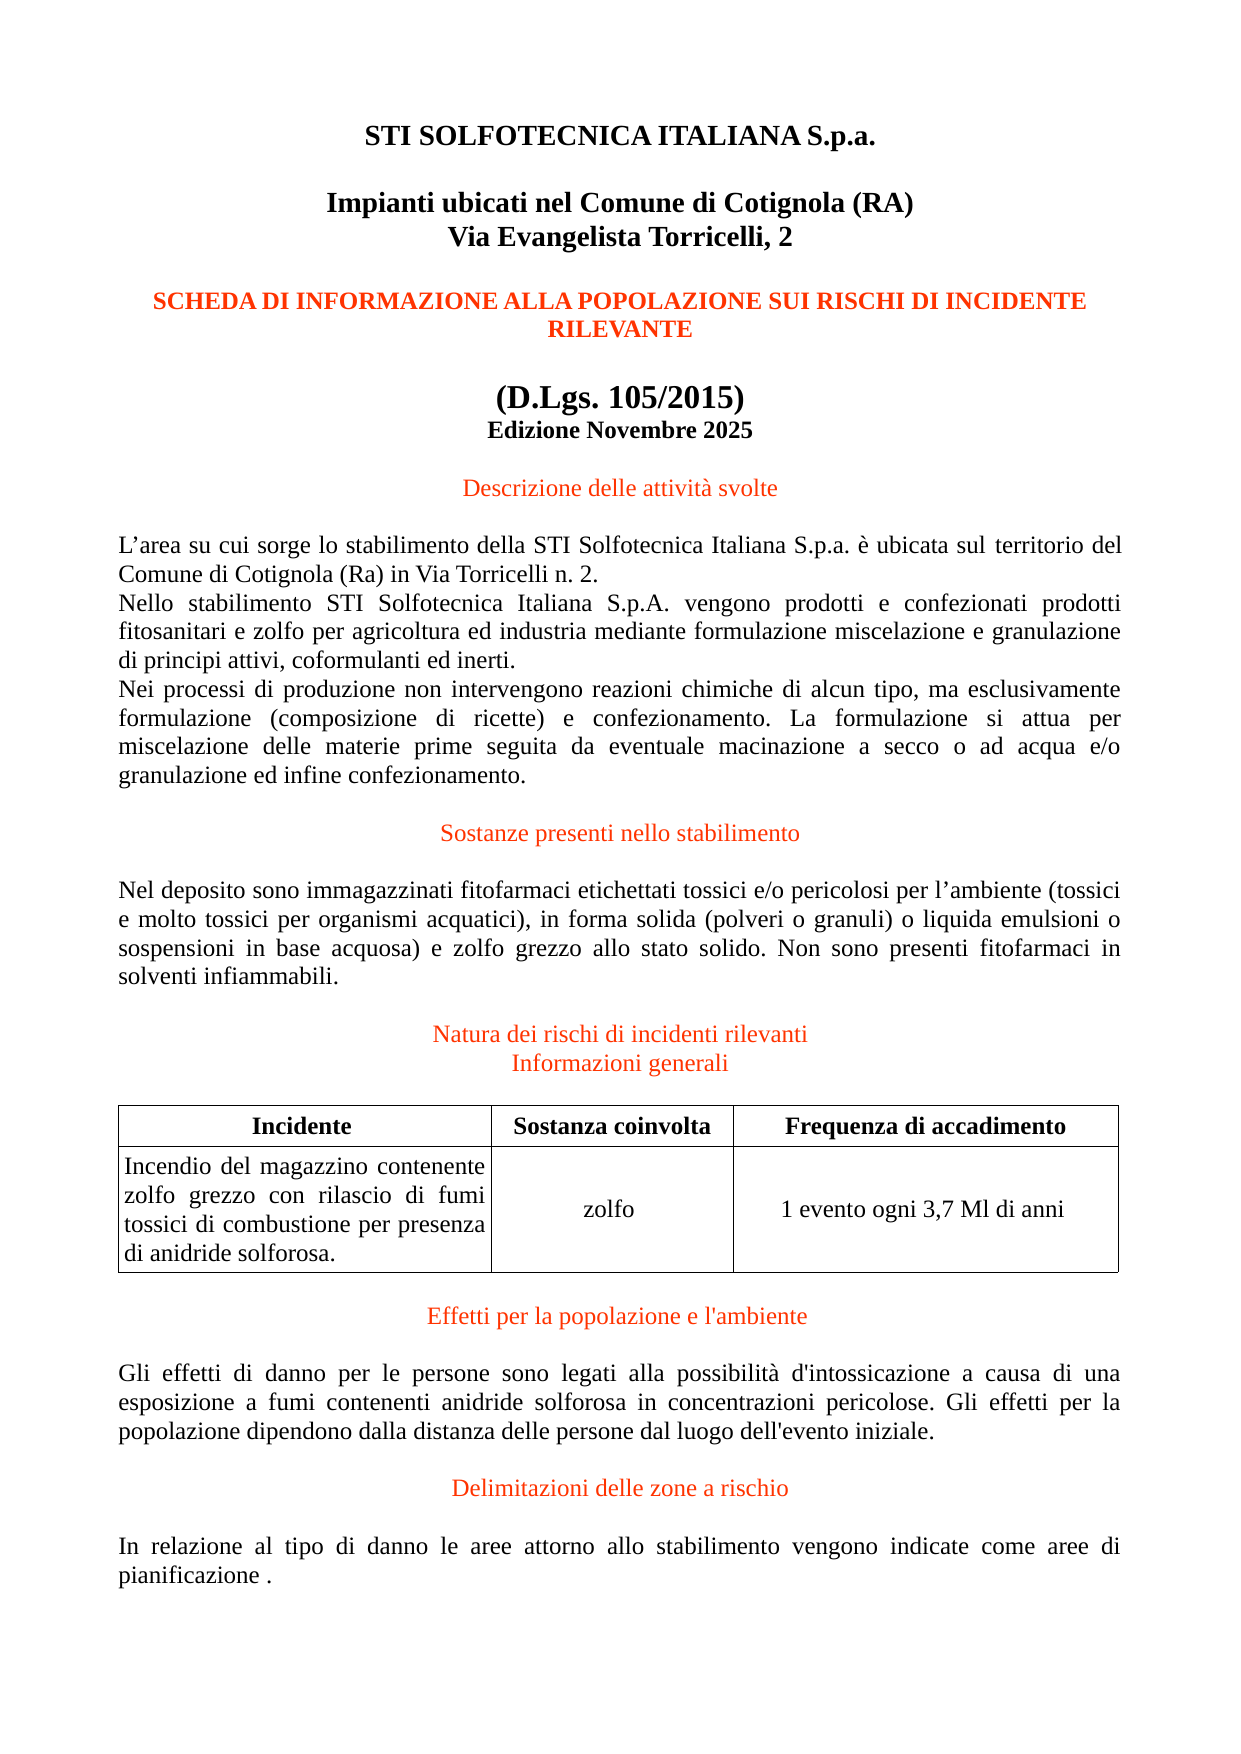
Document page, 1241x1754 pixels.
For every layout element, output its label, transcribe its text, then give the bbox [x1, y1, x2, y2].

text SCHEDA DI INFORMAZIONE ALLA POPOLAZIONE SUI RISCHI DI INCIDENTE RILEVANTE [118, 286, 1122, 343]
text Informazioni generali [118, 1048, 1122, 1076]
text Via Evangelista Torricelli, 2 [118, 219, 1122, 252]
text (D.Lgs. 105/2015) [118, 343, 1122, 415]
table_header Incidente [119, 1106, 491, 1146]
text Natura dei rischi di incidenti rilevanti [118, 1019, 1122, 1048]
text Delimitazioni delle zone a rischio [118, 1473, 1122, 1502]
text Nel deposito sono immagazzinati fitofarmaci etichettati tossici e/o pericolosi per l’ambiente (tossici e molto tossici per organismi acquatici), in forma solida (polveri o granuli) o liquida emulsioni o sospensioni in base acquosa) e zolfo grezzo allo stato solido. Non sono presenti fitofarmaci in solventi infiammabili. [118, 875, 1122, 990]
text Effetti per la popolazione e l'ambiente [118, 1301, 1122, 1330]
table_cell zolfo [492, 1147, 733, 1272]
text STI SOLFOTECNICA ITALIANA S.p.a. [118, 118, 1122, 152]
text Nello stabilimento STI Solfotecnica Italiana S.p.A. vengono prodotti e confezionati prodotti fitosanitari e zolfo per agricoltura ed industria mediante formulazione miscelazione e granulazione di principi attivi, coformulanti ed inerti. [118, 588, 1122, 674]
table_cell Incendio del magazzino contenente zolfo grezzo con rilascio di fumi tossici di combustione per presenza di anidride solforosa. [119, 1147, 491, 1272]
text L’area su cui sorge lo stabilimento della STI Solfotecnica Italiana S.p.a. è ubicata sul territorio del Comune di Cotignola (Ra) in Via Torricelli n. 2. [118, 530, 1122, 588]
text Sostanze presenti nello stabilimento [118, 818, 1122, 846]
text Nei processi di produzione non intervengono reazioni chimiche di alcun tipo, ma esclusivamente formulazione (composizione di ricette) e confezionamento. La formulazione si attua per miscelazione delle materie prime seguita da eventuale macinazione a secco o ad acqua e/o granulazione ed infine confezionamento. [118, 674, 1122, 789]
table_header Sostanza coinvolta [492, 1106, 733, 1146]
text Gli effetti di danno per le persone sono legati alla possibilità d'intossicazione a causa di una esposizione a fumi contenenti anidride solforosa in concentrazioni pericolose. Gli effetti per la popolazione dipendono dalla distanza delle persone dal luogo dell'evento iniziale. [118, 1358, 1122, 1445]
text Descrizione delle attività svolte [118, 473, 1122, 501]
text In relazione al tipo di danno le aree attorno allo stabilimento vengono indicate come aree di pianificazione . [118, 1531, 1122, 1588]
table_cell 1 evento ogni 3,7 Ml di anni [734, 1147, 1118, 1272]
table_header Frequenza di accadimento [734, 1106, 1118, 1146]
text Impianti ubicati nel Comune di Cotignola (RA) [118, 185, 1122, 219]
text Edizione Novembre 2025 [118, 415, 1122, 444]
